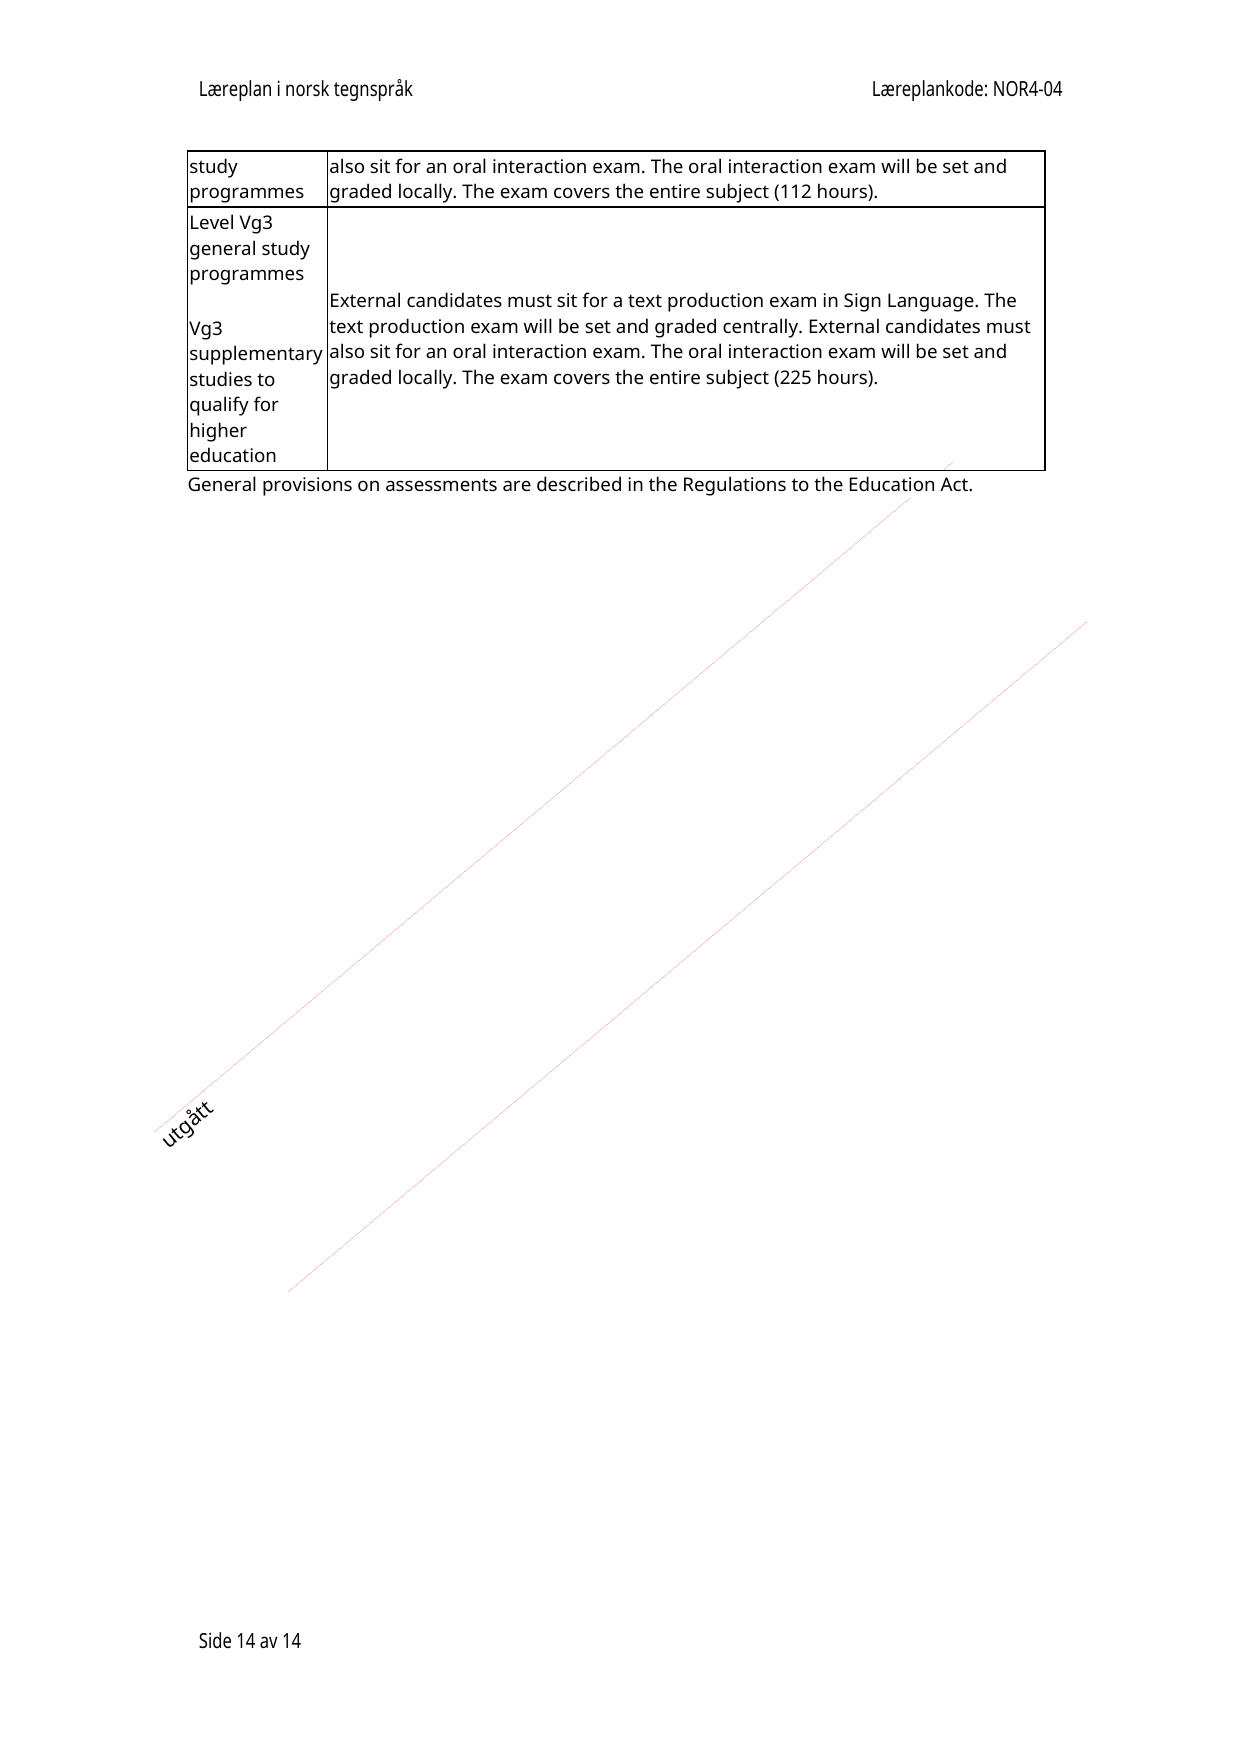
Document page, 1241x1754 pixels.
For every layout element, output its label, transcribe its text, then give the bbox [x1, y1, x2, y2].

table_cell External candidates must sit for a text production exam in Sign Language. The text production exam will be set and graded centrally. External candidates must also sit for an oral interaction exam. The oral interaction exam will be set and graded locally. The exam covers the entire subject (225 hours). [328, 208, 1044, 470]
text General provisions on assessments are described in the Regulations to the Education Act. [974, 471, 1053, 497]
